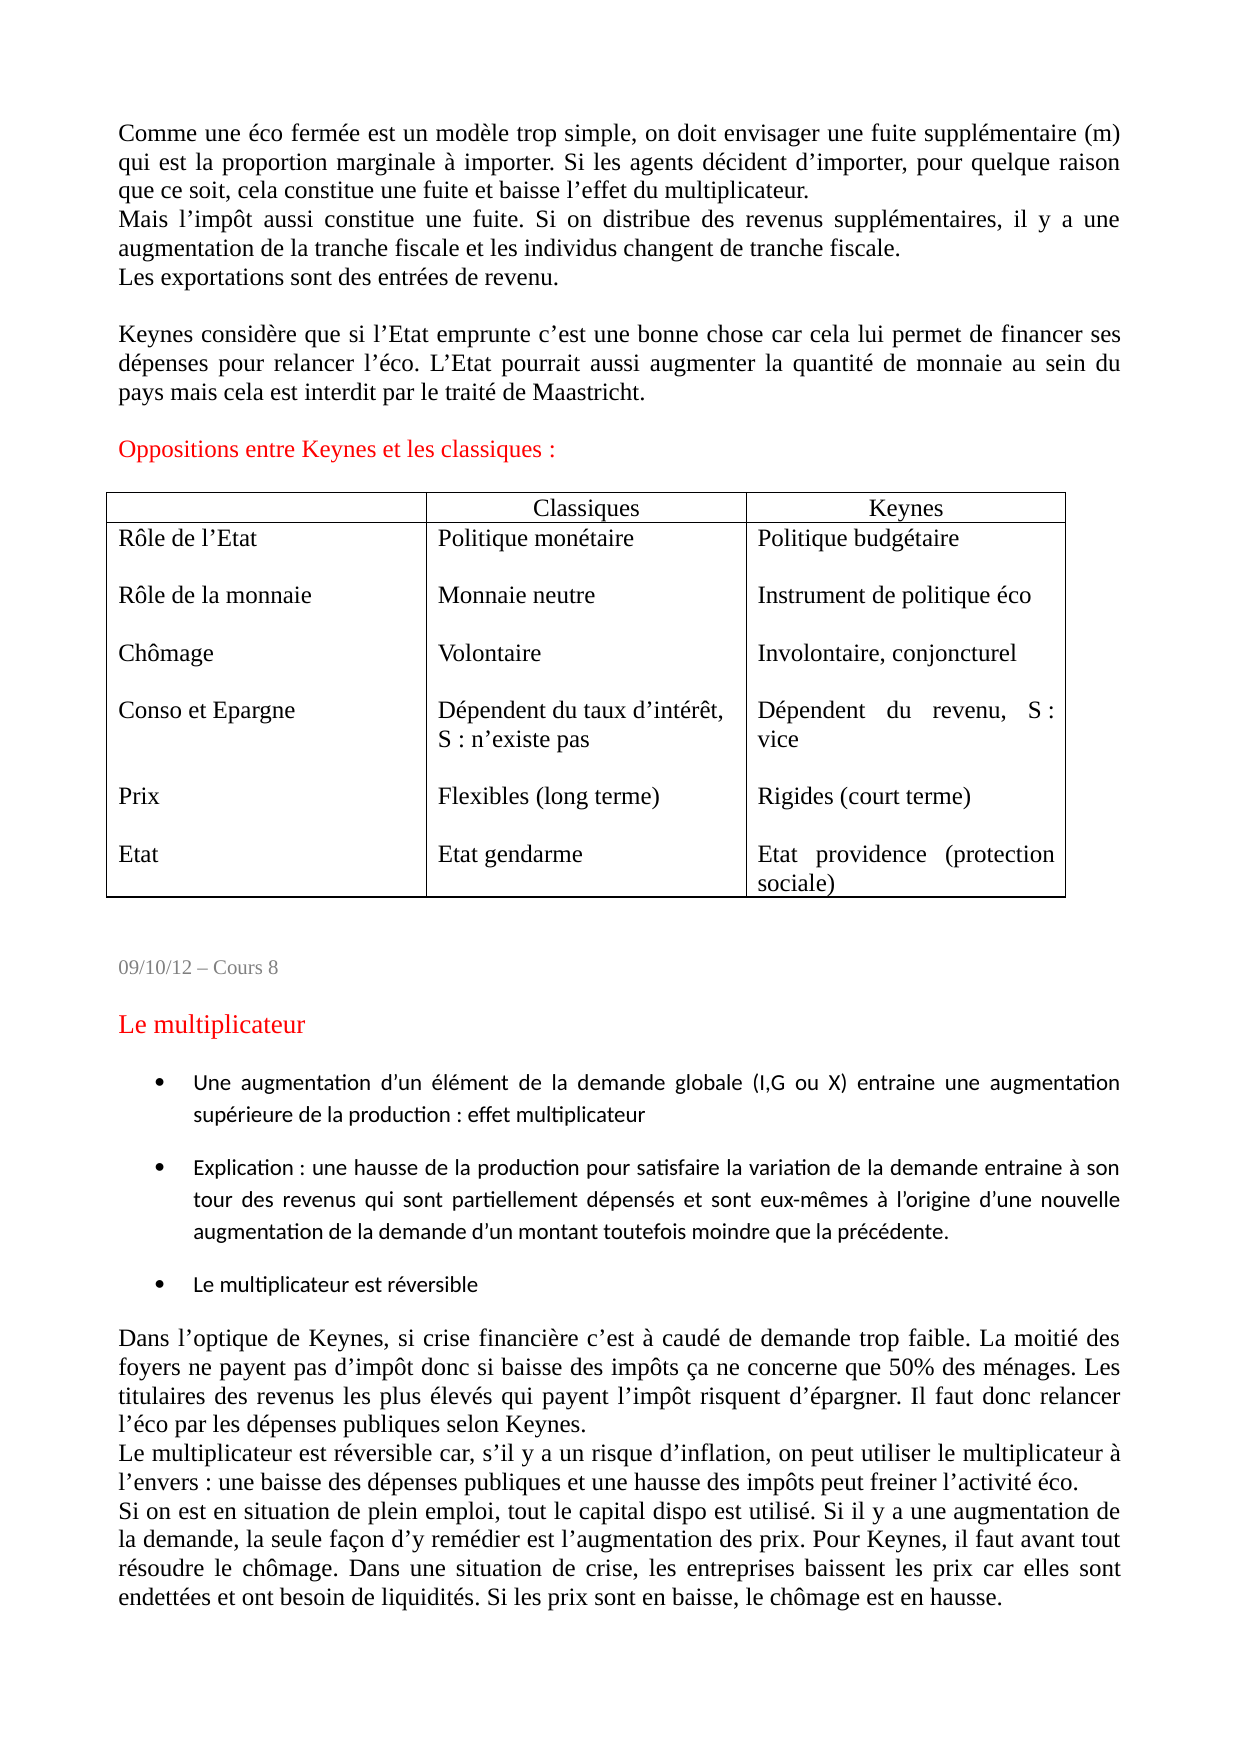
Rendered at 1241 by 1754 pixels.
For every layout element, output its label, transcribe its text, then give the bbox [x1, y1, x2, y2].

text Comme une éco fermée est un modèle trop simple, on doit envisager une fuite supplémentaire (m) qui est la proportion marginale à importer. Si les agents décident d’importer, pour quelque raison que ce soit, cela constitue une fuite et baisse l’effet du multiplicateur. [118, 118, 1122, 204]
table_header Classiques [427, 493, 746, 522]
table_header [107, 493, 426, 522]
text Le multiplicateur [118, 1008, 1122, 1039]
table_cell Politique budgétaire Instrument de politique éco Involontaire, conjoncturel Dépendent du revenu, S : vice Rigides (court terme) Etat providence (protection sociale) [747, 523, 1065, 896]
text Keynes considère que si l’Etat emprunte c’est une bonne chose car cela lui permet de financer ses dépenses pour relancer l’éco. L’Etat pourrait aussi augmenter la quantité de monnaie au sein du pays mais cela est interdit par le traité de Maastricht. [118, 319, 1122, 406]
text Dans l’optique de Keynes, si crise financière c’est à caudé de demande trop faible. La moitié des foyers ne payent pas d’impôt donc si baisse des impôts ça ne concerne que 50% des ménages. Les titulaires des revenus les plus élevés qui payent l’impôt risquent d’épargner. Il faut donc relancer l’éco par les dépenses publiques selon Keynes. [118, 1323, 1122, 1438]
list Une augmentation d’un élément de la demande globale (I,G ou X) entraine une augmentation supérieure de la production : effet multiplicateur [156, 1068, 1122, 1128]
text Oppositions entre Keynes et les classiques : [118, 434, 1122, 463]
table_cell Politique monétaire Monnaie neutre Volontaire Dépendent du taux d’intérêt, S : n’existe pas Flexibles (long terme) Etat gendarme [427, 523, 746, 896]
text 09/10/12 – Cours 8 [118, 955, 1122, 979]
text Mais l’impôt aussi constitue une fuite. Si on distribue des revenus supplémentaires, il y a une augmentation de la tranche fiscale et les individus changent de tranche fiscale. [118, 204, 1122, 262]
list Explication : une hausse de la production pour satisfaire la variation de la demande entraine à son tour des revenus qui sont partiellement dépensés et sont eux-mêmes à l’origine d’une nouvelle augmentation de la demande d’un montant toutefois moindre que la précédente. [156, 1153, 1122, 1245]
text Le multiplicateur est réversible car, s’il y a un risque d’inflation, on peut utiliser le multiplicateur à l’envers : une baisse des dépenses publiques et une hausse des impôts peut freiner l’activité éco. [118, 1438, 1122, 1496]
table_header Keynes [747, 493, 1065, 522]
text Les exportations sont des entrées de revenu. [118, 262, 1122, 291]
table_cell Rôle de l’Etat Rôle de la monnaie Chômage Conso et Epargne Prix Etat [107, 523, 426, 896]
list Le multiplicateur est réversible [156, 1270, 1122, 1298]
text Si on est en situation de plein emploi, tout le capital dispo est utilisé. Si il y a une augmentation de la demande, la seule façon d’y remédier est l’augmentation des prix. Pour Keynes, il faut avant tout résoudre le chômage. Dans une situation de crise, les entreprises baissent les prix car elles sont endettées et ont besoin de liquidités. Si les prix sont en baisse, le chômage est en hausse. [118, 1496, 1122, 1611]
